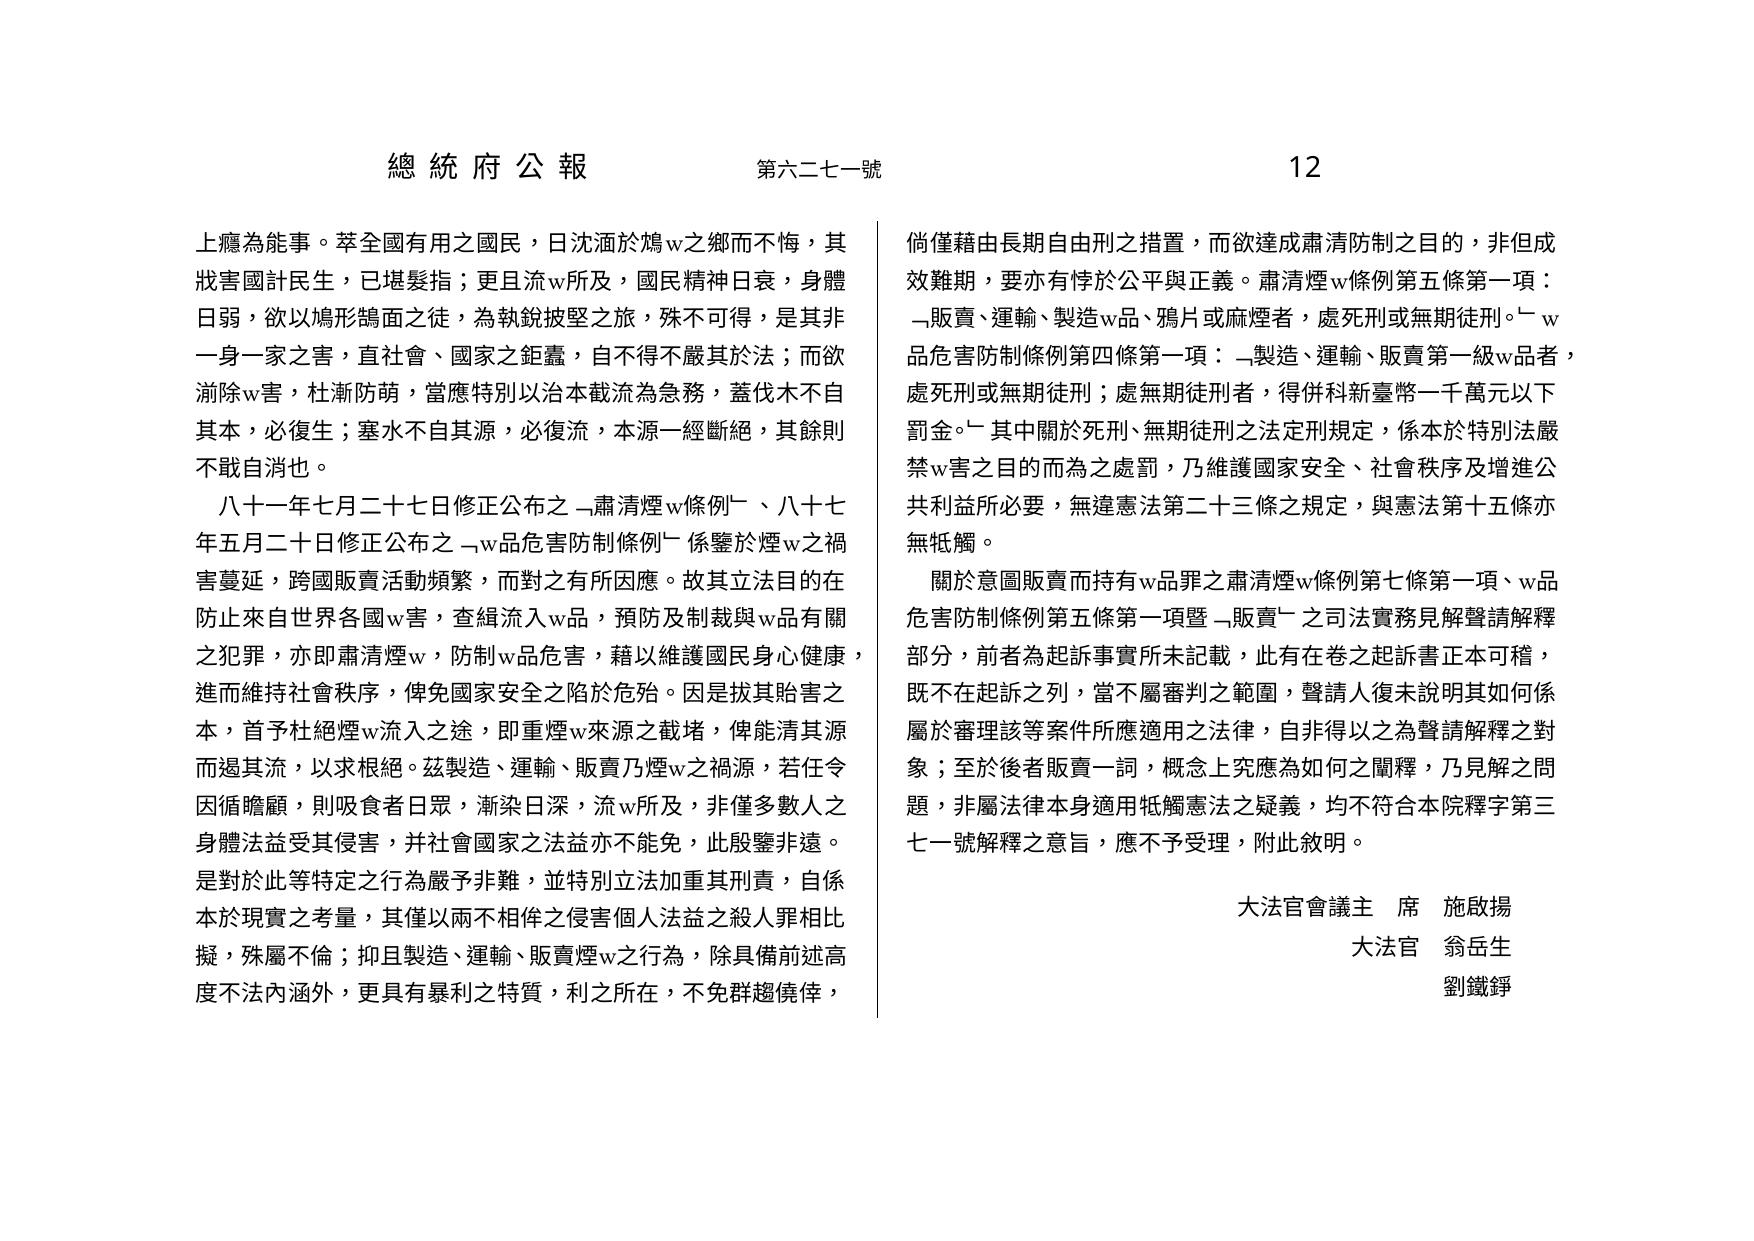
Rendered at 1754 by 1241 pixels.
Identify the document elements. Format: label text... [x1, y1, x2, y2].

text 上癮為能事。萃全國有用之國民，日沈湎於鴆之鄉而不悔，其戕害國計民生，已堪髮指；更且流所及，國民精神日衰，身體日弱，欲以鳩形鵠面之徒，為執銳披堅之旅，殊不可得，是其非一身一家之害，直社會、國家之鉅蠹，自不得不嚴其於法；而欲湔除害，杜漸防萌，當應特別以治本截流為急務，蓋伐木不自其本，必復生；塞水不自其源，必復流，本源一經斷絕，其餘則不戢自消也。 [195, 222, 847, 484]
text 大法官會議主 席 施啟揚 [907, 884, 1512, 924]
text 關於意圖販賣而持有品罪之肅清煙條例第七條第一項、品危害防制條例第五條第一項暨﹁販賣﹂之司法實務見解聲請解釋部分，前者為起訴事實所未記載，此有在卷之起訴書正本可稽，既不在起訴之列，當不屬審判之範圍，聲請人復未說明其如何係屬於審理該等案件所應適用之法律，自非得以之為聲請解釋之對象；至於後者販賣一詞，概念上究應為如何之闡釋，乃見解之問題，非屬法律本身適用牴觸憲法之疑義，均不符合本院釋字第三七一號解釋之意旨，應不予受理，附此敘明。 [907, 559, 1559, 859]
text 劉鐵錚 [907, 963, 1512, 1003]
text 大法官 翁岳生 [907, 924, 1512, 963]
text 八十一年七月二十七日修正公布之﹁肅清煙條例﹂、八十七年五月二十日修正公布之﹁品危害防制條例﹂係鑒於煙之禍害蔓延，跨國販賣活動頻繁，而對之有所因應。故其立法目的在防止來自世界各國害，查緝流入品，預防及制裁與品有關之犯罪，亦即肅清煙，防制品危害，藉以維護國民身心健康，進而維持社會秩序，俾免國家安全之陷於危殆。因是拔其貽害之本，首予杜絕煙流入之途，即重煙來源之截堵，俾能清其源而遏其流，以求根絕。茲製造、運輸、販賣乃煙之禍源，若任令因循瞻顧，則吸食者日眾，漸染日深，流所及，非僅多數人之身體法益受其侵害，并社會國家之法益亦不能免，此殷鑒非遠。是對於此等特定之行為嚴予非難，並特別立法加重其刑責，自係本於現實之考量，其僅以兩不相侔之侵害個人法益之殺人罪相比擬，殊屬不倫；抑且製造、運輸、販賣煙之行為，除具備前述高度不法內涵外，更具有暴利之特質，利之所在，不免群趨僥倖，倘僅藉由長期自由刑之措置，而欲達成肅清防制之目的，非但成效難期，要亦有悖於公平與正義。肅清煙條例第五條第一項：﹁販賣、運輸、製造品、鴉片或麻煙者，處死刑或無期徒刑。﹂品危害防制條例第四條第一項：﹁製造、運輸、販賣第一級品者，處死刑或無期徒刑；處無期徒刑者，得併科新臺幣一千萬元以下罰金。﹂其中關於死刑、無期徒刑之法定刑規定，係本於特別法嚴禁害之目的而為之處罰，乃維護國家安全、社會秩序及增進公共利益所必要，無違憲法第二十三條之規定，與憲法第十五條亦無牴觸。 [195, 484, 847, 1009]
text 八十一年七月二十七日修正公布之﹁肅清煙條例﹂、八十七年五月二十日修正公布之﹁品危害防制條例﹂係鑒於煙之禍害蔓延，跨國販賣活動頻繁，而對之有所因應。故其立法目的在防止來自世界各國害，查緝流入品，預防及制裁與品有關之犯罪，亦即肅清煙，防制品危害，藉以維護國民身心健康，進而維持社會秩序，俾免國家安全之陷於危殆。因是拔其貽害之本，首予杜絕煙流入之途，即重煙來源之截堵，俾能清其源而遏其流，以求根絕。茲製造、運輸、販賣乃煙之禍源，若任令因循瞻顧，則吸食者日眾，漸染日深，流所及，非僅多數人之身體法益受其侵害，并社會國家之法益亦不能免，此殷鑒非遠。是對於此等特定之行為嚴予非難，並特別立法加重其刑責，自係本於現實之考量，其僅以兩不相侔之侵害個人法益之殺人罪相比擬，殊屬不倫；抑且製造、運輸、販賣煙之行為，除具備前述高度不法內涵外，更具有暴利之特質，利之所在，不免群趨僥倖，倘僅藉由長期自由刑之措置，而欲達成肅清防制之目的，非但成效難期，要亦有悖於公平與正義。肅清煙條例第五條第一項：﹁販賣、運輸、製造品、鴉片或麻煙者，處死刑或無期徒刑。﹂品危害防制條例第四條第一項：﹁製造、運輸、販賣第一級品者，處死刑或無期徒刑；處無期徒刑者，得併科新臺幣一千萬元以下罰金。﹂其中關於死刑、無期徒刑之法定刑規定，係本於特別法嚴禁害之目的而為之處罰，乃維護國家安全、社會秩序及增進公共利益所必要，無違憲法第二十三條之規定，與憲法第十五條亦無牴觸。 [907, 222, 1559, 559]
